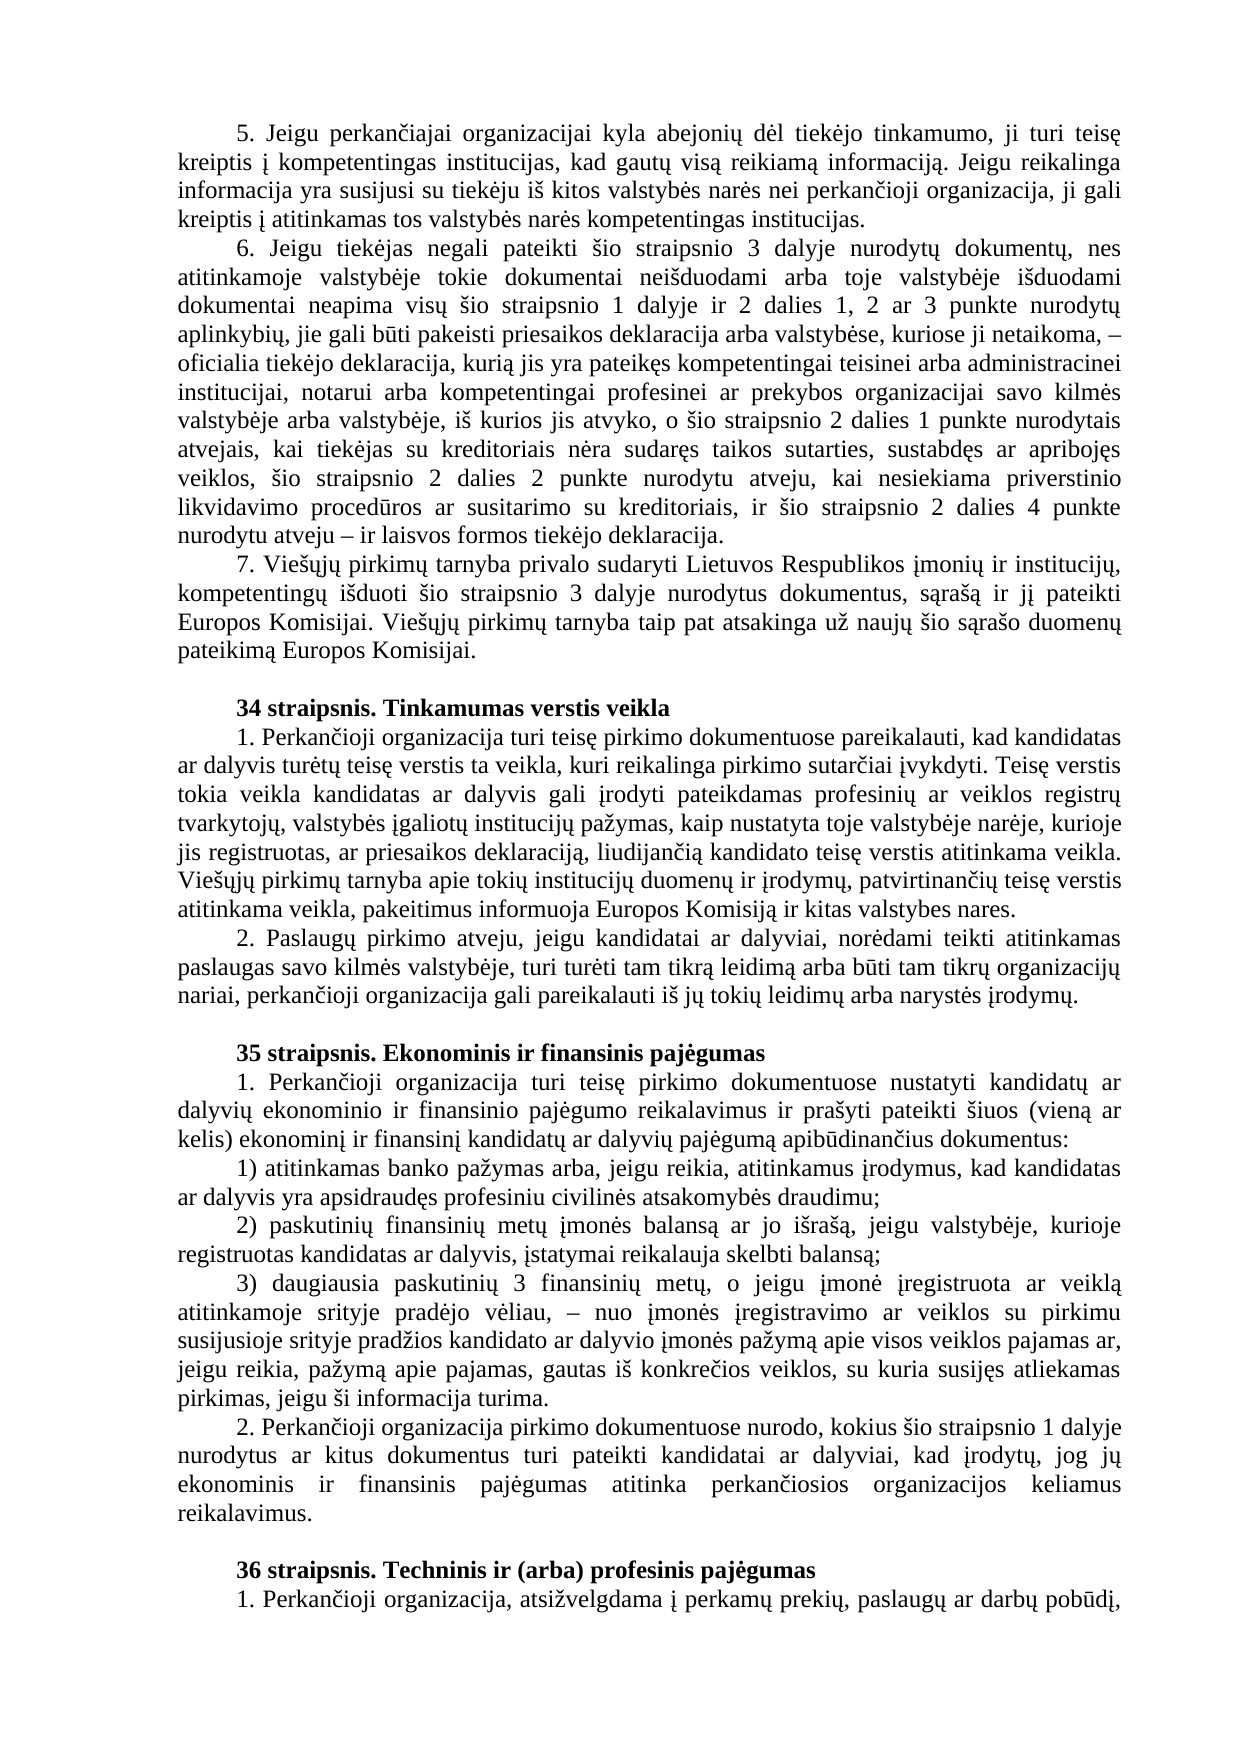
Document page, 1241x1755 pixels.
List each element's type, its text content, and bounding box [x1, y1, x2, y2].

text 1. Perkančioji organizacija turi teisę pirkimo dokumentuose nustatyti kandidatų ar dalyvių ekonominio ir finansinio pajėgumo reikalavimus ir prašyti pateikti šiuos (vieną ar kelis) ekonominį ir finansinį kandidatų ar dalyvių pajėgumą apibūdinančius dokumentus: [177, 1067, 1122, 1153]
text 2. Perkančioji organizacija pirkimo dokumentuose nurodo, kokius šio straipsnio 1 dalyje nurodytus ar kitus dokumentus turi pateikti kandidatai ar dalyviai, kad įrodytų, jog jų ekonominis ir finansinis pajėgumas atitinka perkančiosios organizacijos keliamus reikalavimus. [177, 1412, 1122, 1527]
text 2. Paslaugų pirkimo atveju, jeigu kandidatai ar dalyviai, norėdami teikti atitinkamas paslaugas savo kilmės valstybėje, turi turėti tam tikrą leidimą arba būti tam tikrų organizacijų nariai, perkančioji organizacija gali pareikalauti iš jų tokių leidimų arba narystės įrodymų. [177, 923, 1122, 1009]
text 5. Jeigu perkančiajai organizacijai kyla abejonių dėl tiekėjo tinkamumo, ji turi teisę kreiptis į kompetentingas institucijas, kad gautų visą reikiamą informaciją. Jeigu reikalinga informacija yra susijusi su tiekėju iš kitos valstybės narės nei perkančioji organizacija, ji gali kreiptis į atitinkamas tos valstybės narės kompetentingas institucijas. [177, 118, 1122, 233]
text 7. Viešųjų pirkimų tarnyba privalo sudaryti Lietuvos Respublikos įmonių ir institucijų, kompetentingų išduoti šio straipsnio 3 dalyje nurodytus dokumentus, sąrašą ir jį pateikti Europos Komisijai. Viešųjų pirkimų tarnyba taip pat atsakinga už naujų šio sąrašo duomenų pateikimą Europos Komisijai. [177, 549, 1122, 664]
text 35 straipsnis. Ekonominis ir finansinis pajėgumas [177, 1038, 1122, 1067]
text 3) daugiausia paskutinių 3 finansinių metų, o jeigu įmonė įregistruota ar veiklą atitinkamoje srityje pradėjo vėliau, – nuo įmonės įregistravimo ar veiklos su pirkimu susijusioje srityje pradžios kandidato ar dalyvio įmonės pažymą apie visos veiklos pajamas ar, jeigu reikia, pažymą apie pajamas, gautas iš konkrečios veiklos, su kuria susijęs atliekamas pirkimas, jeigu ši informacija turima. [177, 1268, 1122, 1412]
text 1) atitinkamas banko pažymas arba, jeigu reikia, atitinkamus įrodymus, kad kandidatas ar dalyvis yra apsidraudęs profesiniu civilinės atsakomybės draudimu; [177, 1153, 1122, 1211]
text 1. Perkančioji organizacija turi teisę pirkimo dokumentuose pareikalauti, kad kandidatas ar dalyvis turėtų teisę verstis ta veikla, kuri reikalinga pirkimo sutarčiai įvykdyti. Teisę verstis tokia veikla kandidatas ar dalyvis gali įrodyti pateikdamas profesinių ar veiklos registrų tvarkytojų, valstybės įgaliotų institucijų pažymas, kaip nustatyta toje valstybėje narėje, kurioje jis registruotas, ar priesaikos deklaraciją, liudijančią kandidato teisę verstis atitinkama veikla. Viešųjų pirkimų tarnyba apie tokių institucijų duomenų ir įrodymų, patvirtinančių teisę verstis atitinkama veikla, pakeitimus informuoja Europos Komisiją ir kitas valstybes nares. [177, 722, 1122, 923]
text 36 straipsnis. Techninis ir (arba) profesinis pajėgumas [177, 1556, 1122, 1584]
text 1. Perkančioji organizacija, atsižvelgdama į perkamų prekių, paslaugų ar darbų pobūdį, [177, 1584, 1122, 1613]
text 6. Jeigu tiekėjas negali pateikti šio straipsnio 3 dalyje nurodytų dokumentų, nes atitinkamoje valstybėje tokie dokumentai neišduodami arba toje valstybėje išduodami dokumentai neapima visų šio straipsnio 1 dalyje ir 2 dalies 1, 2 ar 3 punkte nurodytų aplinkybių, jie gali būti pakeisti priesaikos deklaracija arba valstybėse, kuriose ji netaikoma, – oficialia tiekėjo deklaracija, kurią jis yra pateikęs kompetentingai teisinei arba administracinei institucijai, notarui arba kompetentingai profesinei ar prekybos organizacijai savo kilmės valstybėje arba valstybėje, iš kurios jis atvyko, o šio straipsnio 2 dalies 1 punkte nurodytais atvejais, kai tiekėjas su kreditoriais nėra sudaręs taikos sutarties, sustabdęs ar apribojęs veiklos, šio straipsnio 2 dalies 2 punkte nurodytu atveju, kai nesiekiama priverstinio likvidavimo procedūros ar susitarimo su kreditoriais, ir šio straipsnio 2 dalies 4 punkte nurodytu atveju – ir laisvos formos tiekėjo deklaracija. [177, 233, 1122, 549]
text 2) paskutinių finansinių metų įmonės balansą ar jo išrašą, jeigu valstybėje, kurioje registruotas kandidatas ar dalyvis, įstatymai reikalauja skelbti balansą; [177, 1211, 1122, 1268]
text 34 straipsnis. Tinkamumas verstis veikla [177, 693, 1122, 722]
